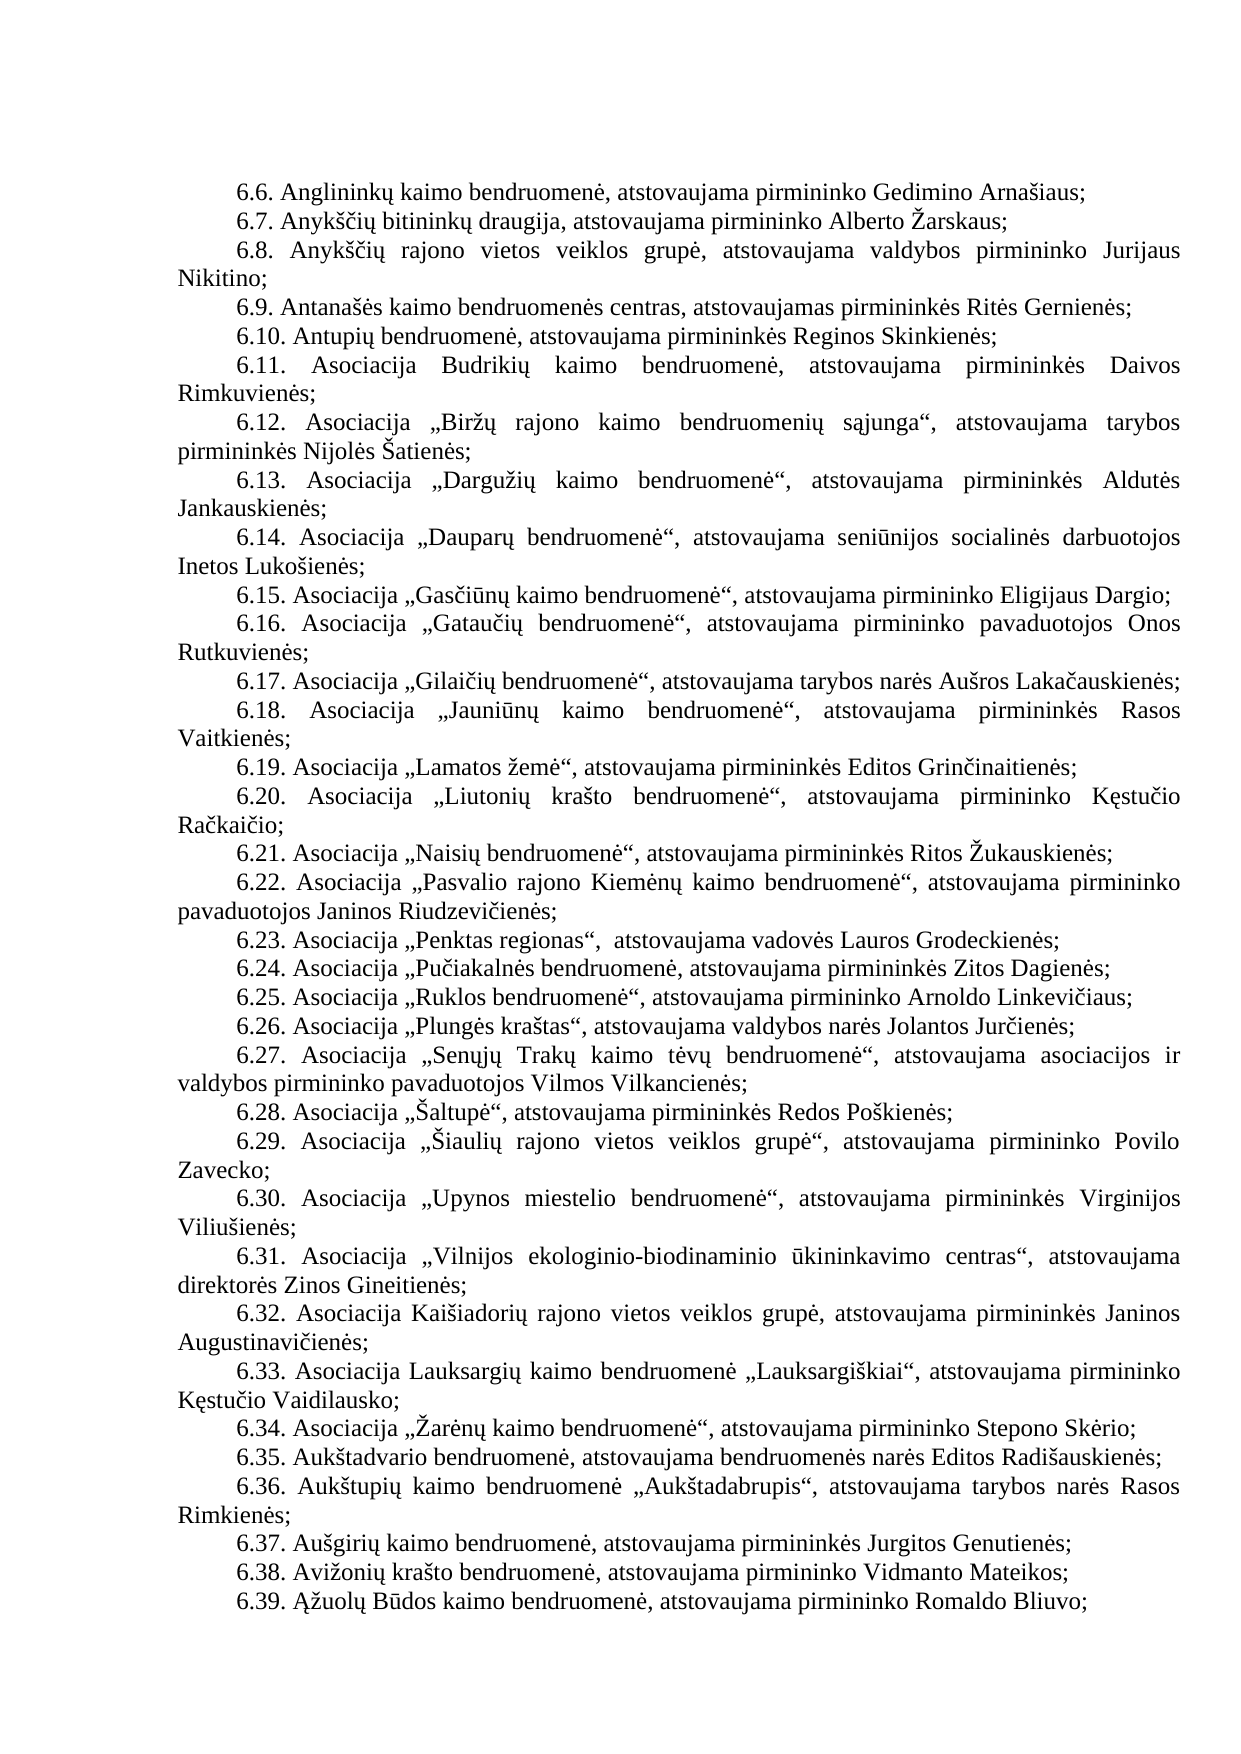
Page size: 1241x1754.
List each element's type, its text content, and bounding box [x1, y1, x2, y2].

text 6.36. Aukštupių kaimo bendruomenė „Aukštadabrupis“, atstovaujama tarybos narės Rasos Rimkienės; [177, 1471, 1181, 1528]
text 6.30. Asociacija „Upynos miestelio bendruomenė“, atstovaujama pirmininkės Virginijos Viliušienės; [177, 1183, 1181, 1241]
text 6.12. Asociacija „Biržų rajono kaimo bendruomenių sąjunga“, atstovaujama tarybos pirmininkės Nijolės Šatienės; [177, 407, 1181, 465]
text 6.14. Asociacija „Dauparų bendruomenė“, atstovaujama seniūnijos socialinės darbuotojos Inetos Lukošienės; [177, 522, 1181, 580]
text 6.21. Asociacija „Naisių bendruomenė“, atstovaujama pirmininkės Ritos Žukauskienės; [177, 838, 1181, 867]
text 6.20. Asociacija „Liutonių krašto bendruomenė“, atstovaujama pirmininko Kęstučio Račkaičio; [177, 781, 1181, 838]
text 6.39. Ąžuolų Būdos kaimo bendruomenė, atstovaujama pirmininko Romaldo Bliuvo; [177, 1586, 1181, 1615]
text 6.6. Anglininkų kaimo bendruomenė, atstovaujama pirmininko Gedimino Arnašiaus; [177, 177, 1181, 206]
text 6.7. Anykščių bitininkų draugija, atstovaujama pirmininko Alberto Žarskaus; [177, 206, 1181, 235]
text 6.24. Asociacija „Pučiakalnės bendruomenė, atstovaujama pirmininkės Zitos Dagienės; [177, 953, 1181, 982]
text 6.35. Aukštadvario bendruomenė, atstovaujama bendruomenės narės Editos Radišauskienės; [177, 1442, 1181, 1471]
text 6.15. Asociacija „Gasčiūnų kaimo bendruomenė“, atstovaujama pirmininko Eligijaus Dargio; [177, 580, 1181, 608]
text 6.19. Asociacija „Lamatos žemė“, atstovaujama pirmininkės Editos Grinčinaitienės; [177, 752, 1181, 781]
text 6.34. Asociacija „Žarėnų kaimo bendruomenė“, atstovaujama pirmininko Stepono Skėrio; [177, 1413, 1181, 1442]
text 6.23. Asociacija „Penktas regionas“, atstovaujama vadovės Lauros Grodeckienės; [177, 925, 1181, 953]
text 6.22. Asociacija „Pasvalio rajono Kiemėnų kaimo bendruomenė“, atstovaujama pirmininko pavaduotojos Janinos Riudzevičienės; [177, 867, 1181, 925]
text 6.8. Anykščių rajono vietos veiklos grupė, atstovaujama valdybos pirmininko Jurijaus Nikitino; [177, 235, 1181, 292]
text 6.10. Antupių bendruomenė, atstovaujama pirmininkės Reginos Skinkienės; [177, 321, 1181, 350]
text 6.17. Asociacija „Gilaičių bendruomenė“, atstovaujama tarybos narės Aušros Lakačauskienės; [177, 666, 1181, 695]
text 6.26. Asociacija „Plungės kraštas“, atstovaujama valdybos narės Jolantos Jurčienės; [177, 1011, 1181, 1040]
text 6.11. Asociacija Budrikių kaimo bendruomenė, atstovaujama pirmininkės Daivos Rimkuvienės; [177, 350, 1181, 407]
text 6.38. Avižonių krašto bendruomenė, atstovaujama pirmininko Vidmanto Mateikos; [177, 1557, 1181, 1586]
text 6.37. Aušgirių kaimo bendruomenė, atstovaujama pirmininkės Jurgitos Genutienės; [177, 1528, 1181, 1557]
text 6.33. Asociacija Lauksargių kaimo bendruomenė „Lauksargiškiai“, atstovaujama pirmininko Kęstučio Vaidilausko; [177, 1356, 1181, 1413]
text 6.31. Asociacija „Vilnijos ekologinio-biodinaminio ūkininkavimo centras“, atstovaujama direktorės Zinos Gineitienės; [177, 1241, 1181, 1298]
text 6.27. Asociacija „Senųjų Trakų kaimo tėvų bendruomenė“, atstovaujama asociacijos ir valdybos pirmininko pavaduotojos Vilmos Vilkancienės; [177, 1040, 1181, 1097]
text 6.25. Asociacija „Ruklos bendruomenė“, atstovaujama pirmininko Arnoldo Linkevičiaus; [177, 982, 1181, 1011]
text 6.32. Asociacija Kaišiadorių rajono vietos veiklos grupė, atstovaujama pirmininkės Janinos Augustinavičienės; [177, 1298, 1181, 1356]
text 6.18. Asociacija „Jauniūnų kaimo bendruomenė“, atstovaujama pirmininkės Rasos Vaitkienės; [177, 695, 1181, 752]
text 6.9. Antanašės kaimo bendruomenės centras, atstovaujamas pirmininkės Ritės Gernienės; [177, 292, 1181, 321]
text 6.29. Asociacija „Šiaulių rajono vietos veiklos grupė“, atstovaujama pirmininko Povilo Zavecko; [177, 1126, 1181, 1183]
text 6.13. Asociacija „Dargužių kaimo bendruomenė“, atstovaujama pirmininkės Aldutės Jankauskienės; [177, 465, 1181, 522]
text 6.16. Asociacija „Gataučių bendruomenė“, atstovaujama pirmininko pavaduotojos Onos Rutkuvienės; [177, 608, 1181, 666]
text 6.28. Asociacija „Šaltupė“, atstovaujama pirmininkės Redos Poškienės; [177, 1097, 1181, 1126]
